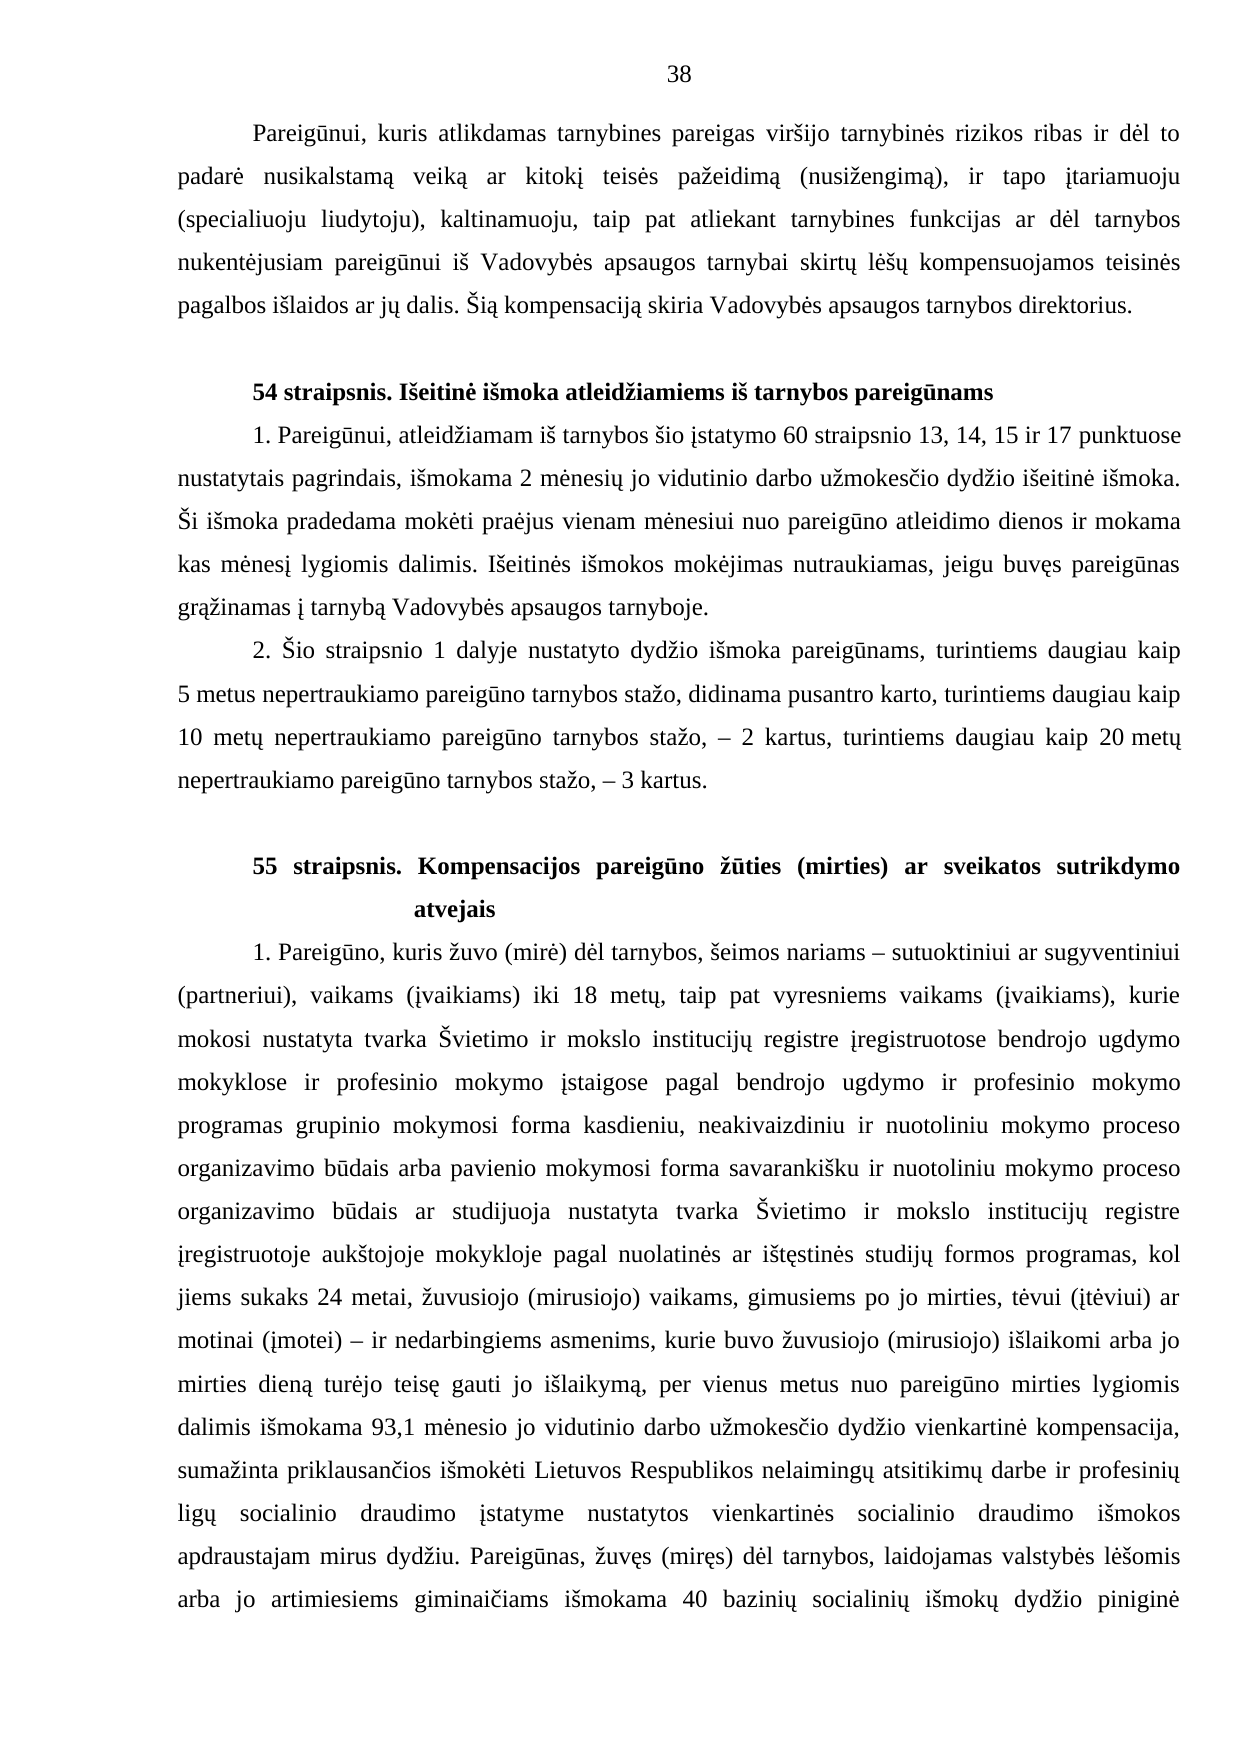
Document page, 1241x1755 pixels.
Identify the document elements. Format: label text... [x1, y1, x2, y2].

text Pareigūnui, kuris atlikdamas tarnybines pareigas viršijo tarnybinės rizikos ribas ir dėl to padarė nusikalstamą veiką ar kitokį teisės pažeidimą (nusižengimą), ir tapo įtariamuoju (specialiuoju liudytoju), kaltinamuoju, taip pat atliekant tarnybines funkcijas ar dėl tarnybos nukentėjusiam pareigūnui iš Vadovybės apsaugos tarnybai skirtų lėšų kompensuojamos teisinės pagalbos išlaidos ar jų dalis. Šią kompensaciją skiria Vadovybės apsaugos tarnybos direktorius. [177, 118, 1181, 319]
text 55 straipsnis. Kompensacijos pareigūno žūties (mirties) ar sveikatos sutrikdymo atvejais [252, 851, 1181, 923]
text 54 straipsnis. Išeitinė išmoka atleidžiamiems iš tarnybos pareigūnams [177, 377, 1181, 406]
text 1. Pareigūnui, atleidžiamam iš tarnybos šio įstatymo 60 straipsnio 13, 14, 15 ir 17 punktuose nustatytais pagrindais, išmokama 2 mėnesių jo vidutinio darbo užmokesčio dydžio išeitinė išmoka. Ši išmoka pradedama mokėti praėjus vienam mėnesiui nuo pareigūno atleidimo dienos ir mokama kas mėnesį lygiomis dalimis. Išeitinės išmokos mokėjimas nutraukiamas, jeigu buvęs pareigūnas grąžinamas į tarnybą Vadovybės apsaugos tarnyboje. [177, 420, 1181, 621]
text 2. Šio straipsnio 1 dalyje nustatyto dydžio išmoka pareigūnams, turintiems daugiau kaip 5 metus nepertraukiamo pareigūno tarnybos stažo, didinama pusantro karto, turintiems daugiau kaip 10 metų nepertraukiamo pareigūno tarnybos stažo, – 2 kartus, turintiems daugiau kaip 20 metų nepertraukiamo pareigūno tarnybos stažo, – 3 kartus. [177, 636, 1181, 794]
text 1. Pareigūno, kuris žuvo (mirė) dėl tarnybos, šeimos nariams – sutuoktiniui ar sugyventiniui (partneriui), vaikams (įvaikiams) iki 18 metų, taip pat vyresniems vaikams (įvaikiams), kurie mokosi nustatyta tvarka Švietimo ir mokslo institucijų registre įregistruotose bendrojo ugdymo mokyklose ir profesinio mokymo įstaigose pagal bendrojo ugdymo ir profesinio mokymo programas grupinio mokymosi forma kasdieniu, neakivaizdiniu ir nuotoliniu mokymo proceso organizavimo būdais arba pavienio mokymosi forma savarankišku ir nuotoliniu mokymo proceso organizavimo būdais ar studijuoja nustatyta tvarka Švietimo ir mokslo institucijų registre įregistruotoje aukštojoje mokykloje pagal nuolatinės ar ištęstinės studijų formos programas, kol jiems sukaks 24 metai, žuvusiojo (mirusiojo) vaikams, gimusiems po jo mirties, tėvui (įtėviui) ar motinai (įmotei) – ir nedarbingiems asmenims, kurie buvo žuvusiojo (mirusiojo) išlaikomi arba jo mirties dieną turėjo teisę gauti jo išlaikymą, per vienus metus nuo pareigūno mirties lygiomis dalimis išmokama 93,1 mėnesio jo vidutinio darbo užmokesčio dydžio vienkartinė kompensacija, sumažinta priklausančios išmokėti Lietuvos Respublikos nelaimingų atsitikimų darbe ir profesinių ligų socialinio draudimo įstatyme nustatytos vienkartinės socialinio draudimo išmokos apdraustajam mirus dydžiu. Pareigūnas, žuvęs (miręs) dėl tarnybos, laidojamas valstybės lėšomis arba jo artimiesiems giminaičiams išmokama 40 bazinių socialinių išmokų dydžio piniginė [177, 937, 1181, 1613]
